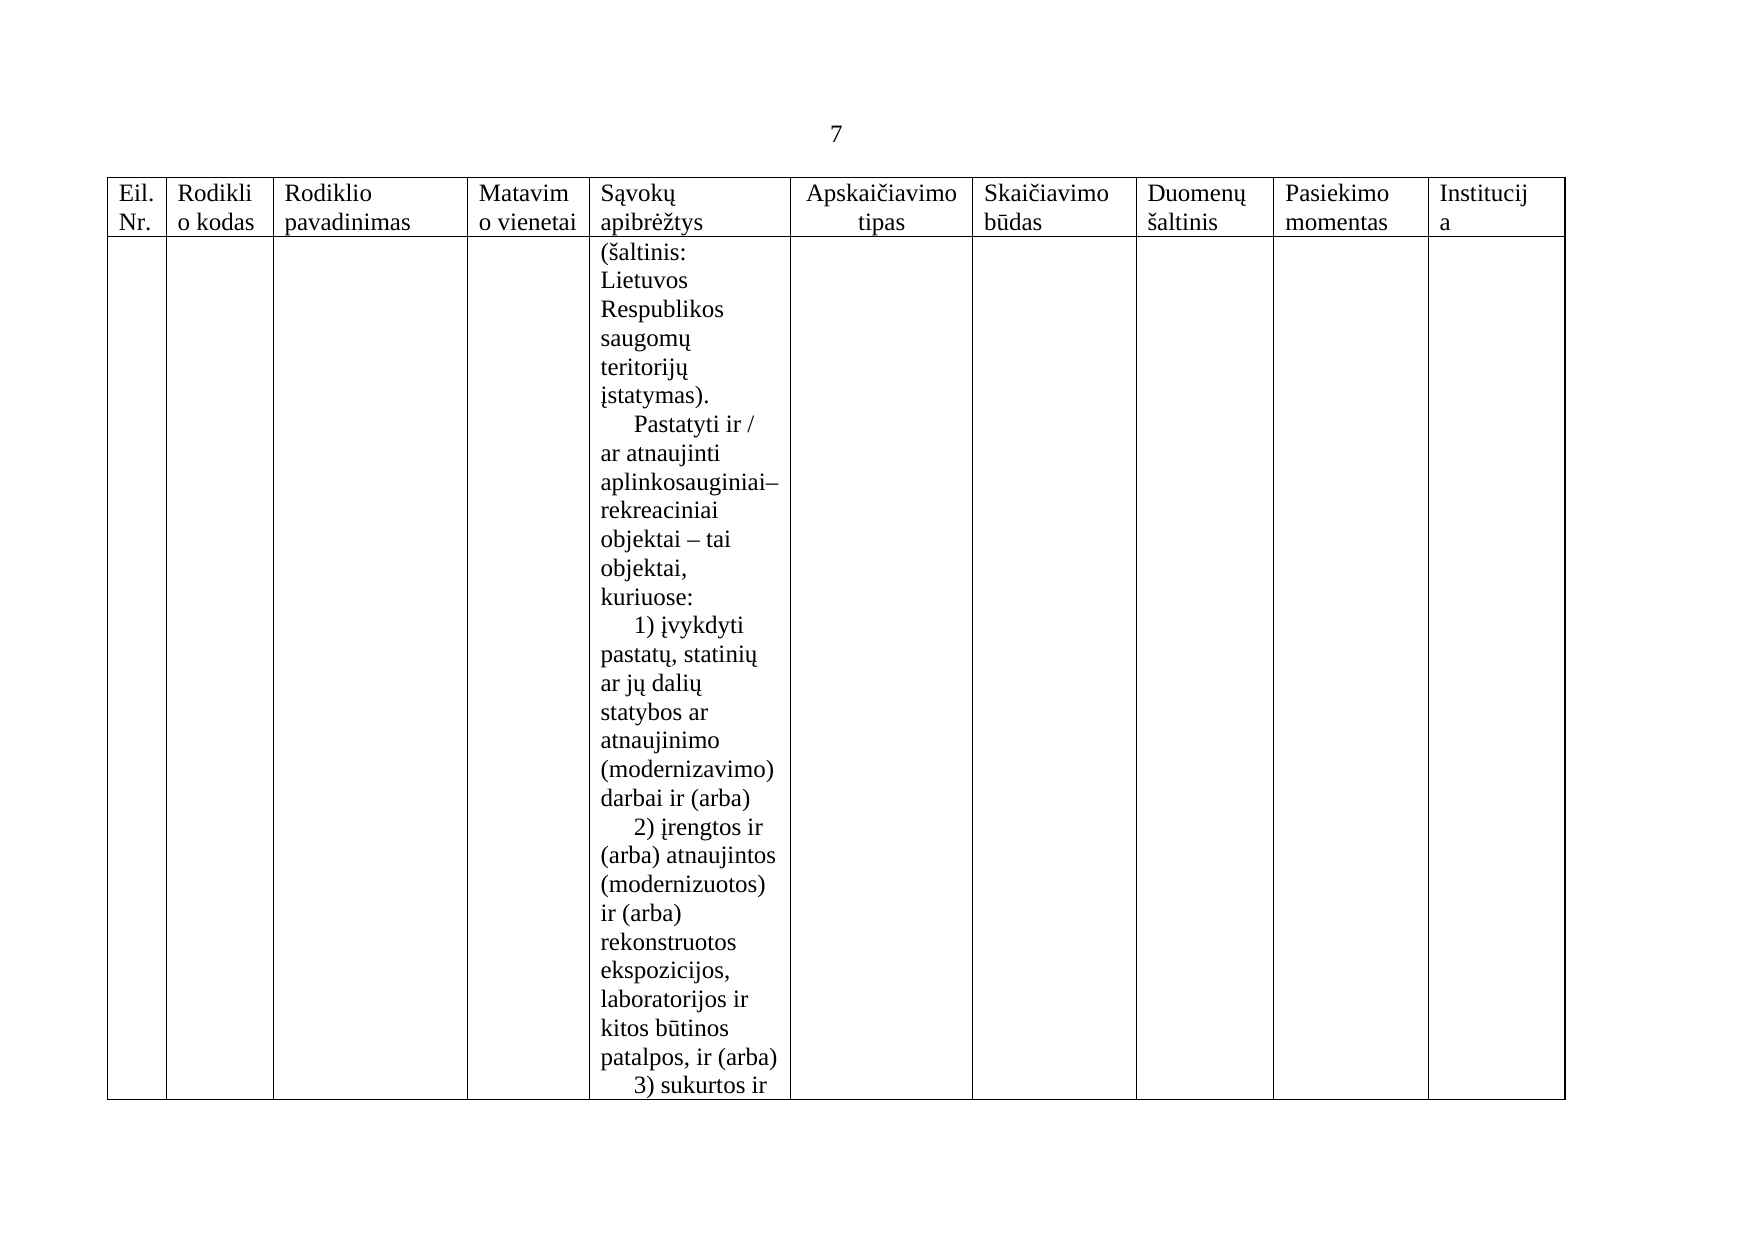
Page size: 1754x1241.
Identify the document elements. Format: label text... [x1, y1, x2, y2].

table_header Eil. Nr. [108, 178, 166, 236]
table_cell [274, 237, 467, 1099]
table_cell [108, 237, 166, 1099]
table_header Apskaičiavimo tipas [791, 178, 972, 236]
table_cell [791, 237, 972, 1099]
table_header Pasiekimo momentas [1274, 178, 1428, 236]
table_header Rodiklio pavadinimas [274, 178, 467, 236]
table_header Duomenų šaltinis [1137, 178, 1273, 236]
table_header Institucija [1429, 178, 1564, 236]
table_cell [1137, 237, 1273, 1099]
table_cell [468, 237, 589, 1099]
table_header Skaičiavimo būdas [973, 178, 1136, 236]
table_cell [167, 237, 273, 1099]
table_cell [973, 237, 1136, 1099]
table_cell [1274, 237, 1428, 1099]
table_header Sąvokų apibrėžtys [590, 178, 790, 236]
table_cell (šaltinis: Lietuvos Respublikos saugomų teritorijų įstatymas). Pastatyti ir / ar atnaujinti aplinkosauginiai–rekreaciniai objektai – tai objektai, kuriuose: 1) įvykdyti pastatų, statinių ar jų dalių statybos ar atnaujinimo (modernizavimo) darbai ir (arba) 2) įrengtos ir (arba) atnaujintos (modernizuotos) ir (arba) rekonstruotos ekspozicijos, laboratorijos ir kitos būtinos patalpos, ir (arba) 3) sukurtos ir [590, 237, 790, 1099]
table_header Rodiklio kodas [167, 178, 273, 236]
table_header Matavimo vienetai [468, 178, 589, 236]
table_cell [1429, 237, 1564, 1099]
